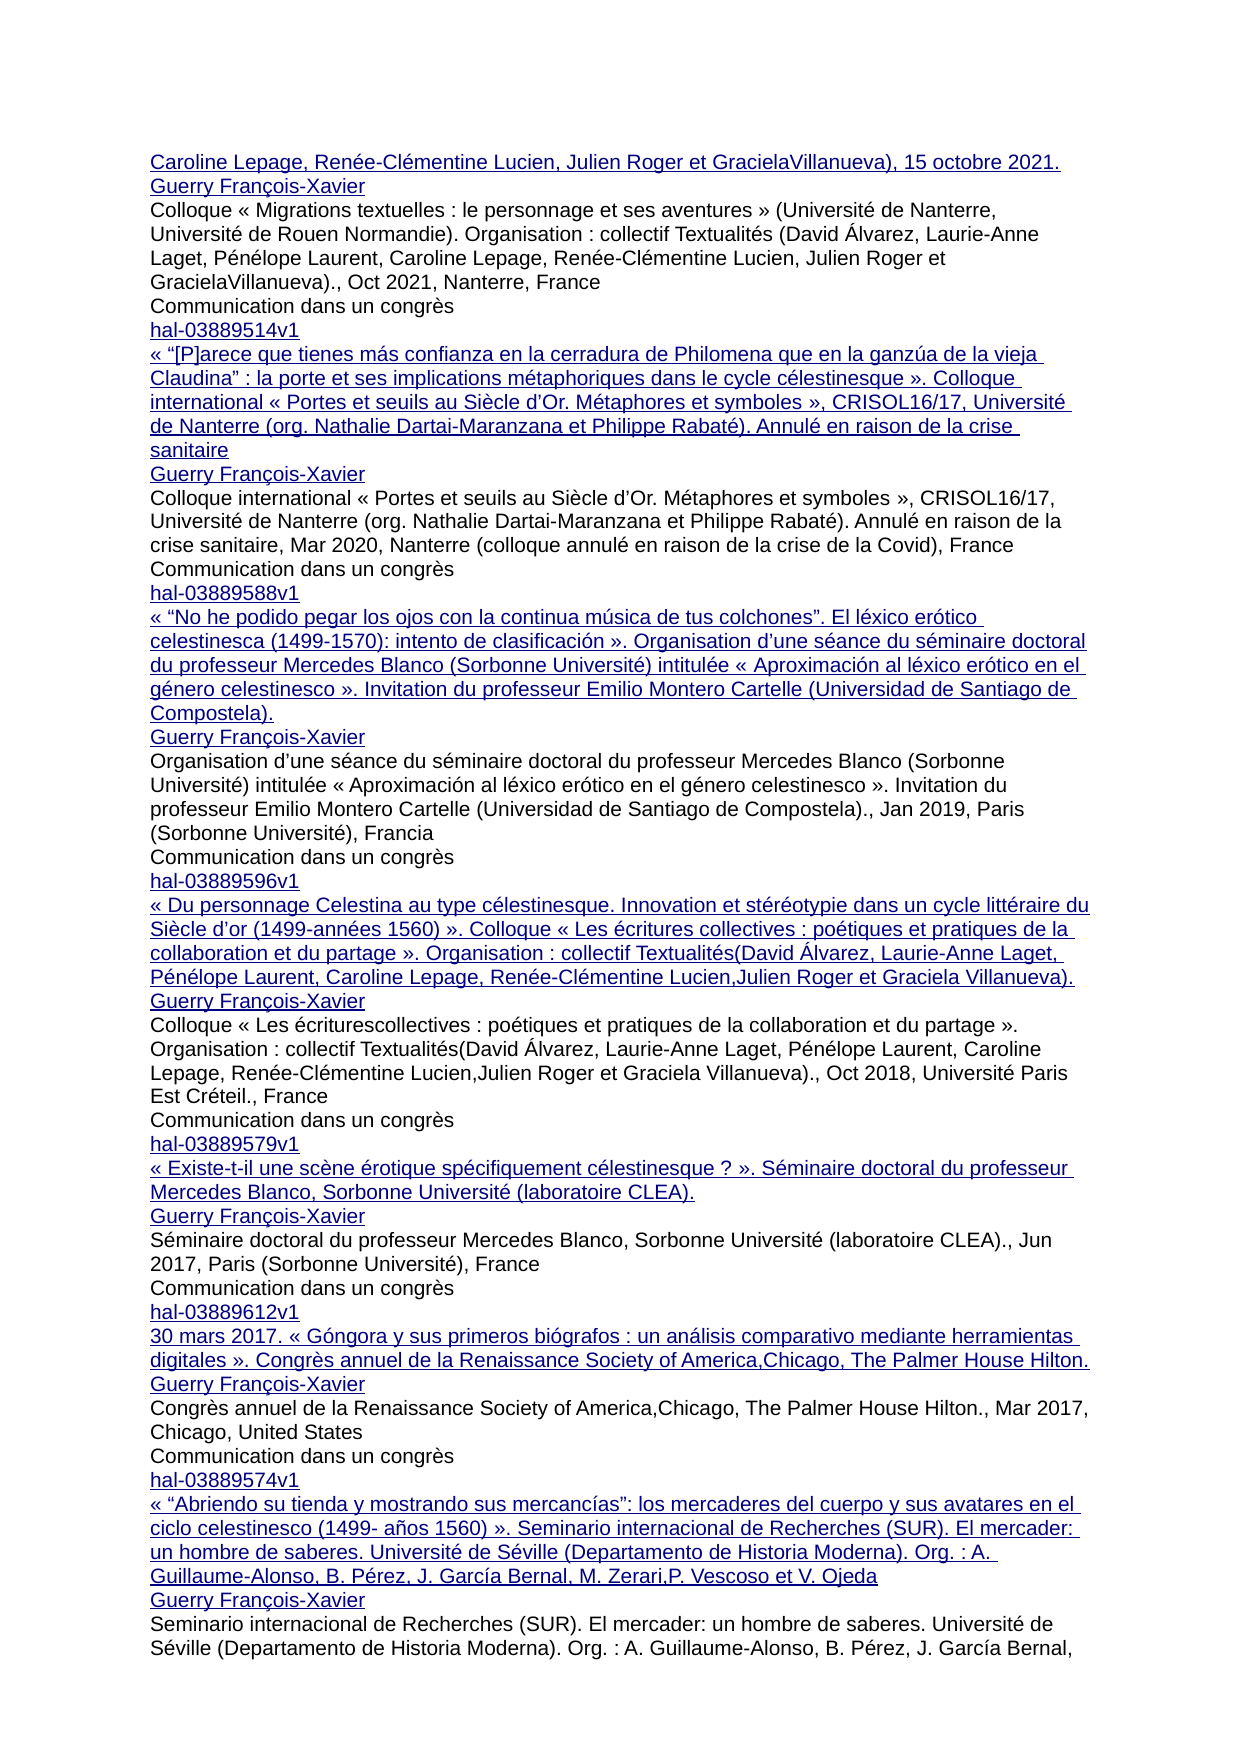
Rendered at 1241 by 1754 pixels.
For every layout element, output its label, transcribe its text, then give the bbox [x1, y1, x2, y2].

table_cell 30 mars 2017. « Góngora y sus primeros biógrafos : un análisis comparativo mediante herramientas digitales ». Congrès annuel de la Renaissance Society of America,Chicago, The Palmer House Hilton. [150, 1324, 1090, 1369]
table_cell Siècle d’or (1499-années 1560) ». Colloque « Les écritures collectives : poétiques et pratiques de la collaboration et du partage ». Organisation : collectif Textualités(David Álvarez, Laurie-Anne Laget, Pénélope Laurent, Caroline Lepage, Renée-Clémentine Lucien,Julien Roger et Graciela Villanueva). Guerry François-Xavier Colloque « Les écriturescollectives : poétiques et pratiques de la collaboration et du partage ». Organisation : collectif Textualités(David Álvarez, Laurie-Anne Laget, Pénélope Laurent, Caroline Lepage, Renée-Clémentine Lucien,Julien Roger et Graciela Villanueva)., Oct 2018, Université Paris Est Créteil., France Communication dans un congrès hal-03889579v1 [150, 915, 1090, 1156]
table_cell « “Abriendo su tienda y mostrando sus mercancías”: los mercaderes del cuerpo y sus avatares en el ciclo celestinesco (1499- años 1560) ». Seminario internacional de Recherches (SUR). El mercader: un hombre de saberes. Université de Séville (Departamento de Historia Moderna). Org. : A. Guillaume-Alonso, B. Pérez, J. García Bernal, M. Zerari,P. Vescoso et V. Ojeda Guerry François-Xavier Seminario internacional de Recherches (SUR). El mercader: un hombre de saberes. Université de Séville (Departamento de Historia Moderna). Org. : A. Guillaume-Alonso, B. Pérez, J. García Bernal, [150, 1492, 1090, 1659]
table_cell « “No he podido pegar los ojos con la continua música de tus colchones”. El léxico erótico celestinesca (1499-1570): intento de clasificación ». Organisation d’une séance du séminaire doctoral du professeur Mercedes Blanco (Sorbonne Université) intitulée « Aproximación al léxico erótico en el género celestinesco ». Invitation du professeur Emilio Montero Cartelle (Universidad de Santiago de Compostela). Guerry François-Xavier Organisation d’une séance du séminaire doctoral du professeur Mercedes Blanco (Sorbonne Université) intitulée « Aproximación al léxico erótico en el género celestinesco ». Invitation du professeur Emilio Montero Cartelle (Universidad de Santiago de Compostela)., Jan 2019, Paris (Sorbonne Université), Francia Communication dans un congrès hal-03889596v1 [150, 605, 1090, 893]
table_cell Guerry François-Xavier Congrès annuel de la Renaissance Society of America,Chicago, The Palmer House Hilton., Mar 2017, Chicago, United States Communication dans un congrès hal-03889574v1 [150, 1370, 1090, 1492]
table_cell « Du personnage Celestina au type célestinesque. Innovation et stéréotypie dans un cycle littéraire du [150, 893, 1090, 914]
table_cell Caroline Lepage, Renée-Clémentine Lucien, Julien Roger et GracielaVillanueva), 15 octobre 2021. Guerry François-Xavier Colloque « Migrations textuelles : le personnage et ses aventures » (Université de Nanterre, Université de Rouen Normandie). Organisation : collectif Textualités (David Álvarez, Laurie-Anne Laget, Pénélope Laurent, Caroline Lepage, Renée-Clémentine Lucien, Julien Roger et GracielaVillanueva)., Oct 2021, Nanterre, France Communication dans un congrès hal-03889514v1 [150, 150, 1090, 342]
table_cell « Existe-t-il une scène érotique spécifiquement célestinesque ? ». Séminaire doctoral du professeur Mercedes Blanco, Sorbonne Université (laboratoire CLEA). Guerry François-Xavier Séminaire doctoral du professeur Mercedes Blanco, Sorbonne Université (laboratoire CLEA)., Jun 2017, Paris (Sorbonne Université), France Communication dans un congrès hal-03889612v1 [150, 1156, 1090, 1324]
table_cell « “[P]arece que tienes más confianza en la cerradura de Philomena que en la ganzúa de la vieja Claudina” : la porte et ses implications métaphoriques dans le cycle célestinesque ». Colloque international « Portes et seuils au Siècle d’Or. Métaphores et symboles », CRISOL16/17, Université de Nanterre (org. Nathalie Dartai-Maranzana et Philippe Rabaté). Annulé en raison de la crise sanitaire Guerry François-Xavier Colloque international « Portes et seuils au Siècle d’Or. Métaphores et symboles », CRISOL16/17, Université de Nanterre (org. Nathalie Dartai-Maranzana et Philippe Rabaté). Annulé en raison de la crise sanitaire, Mar 2020, Nanterre (colloque annulé en raison de la crise de la Covid), France Communication dans un congrès hal-03889588v1 [150, 342, 1090, 605]
